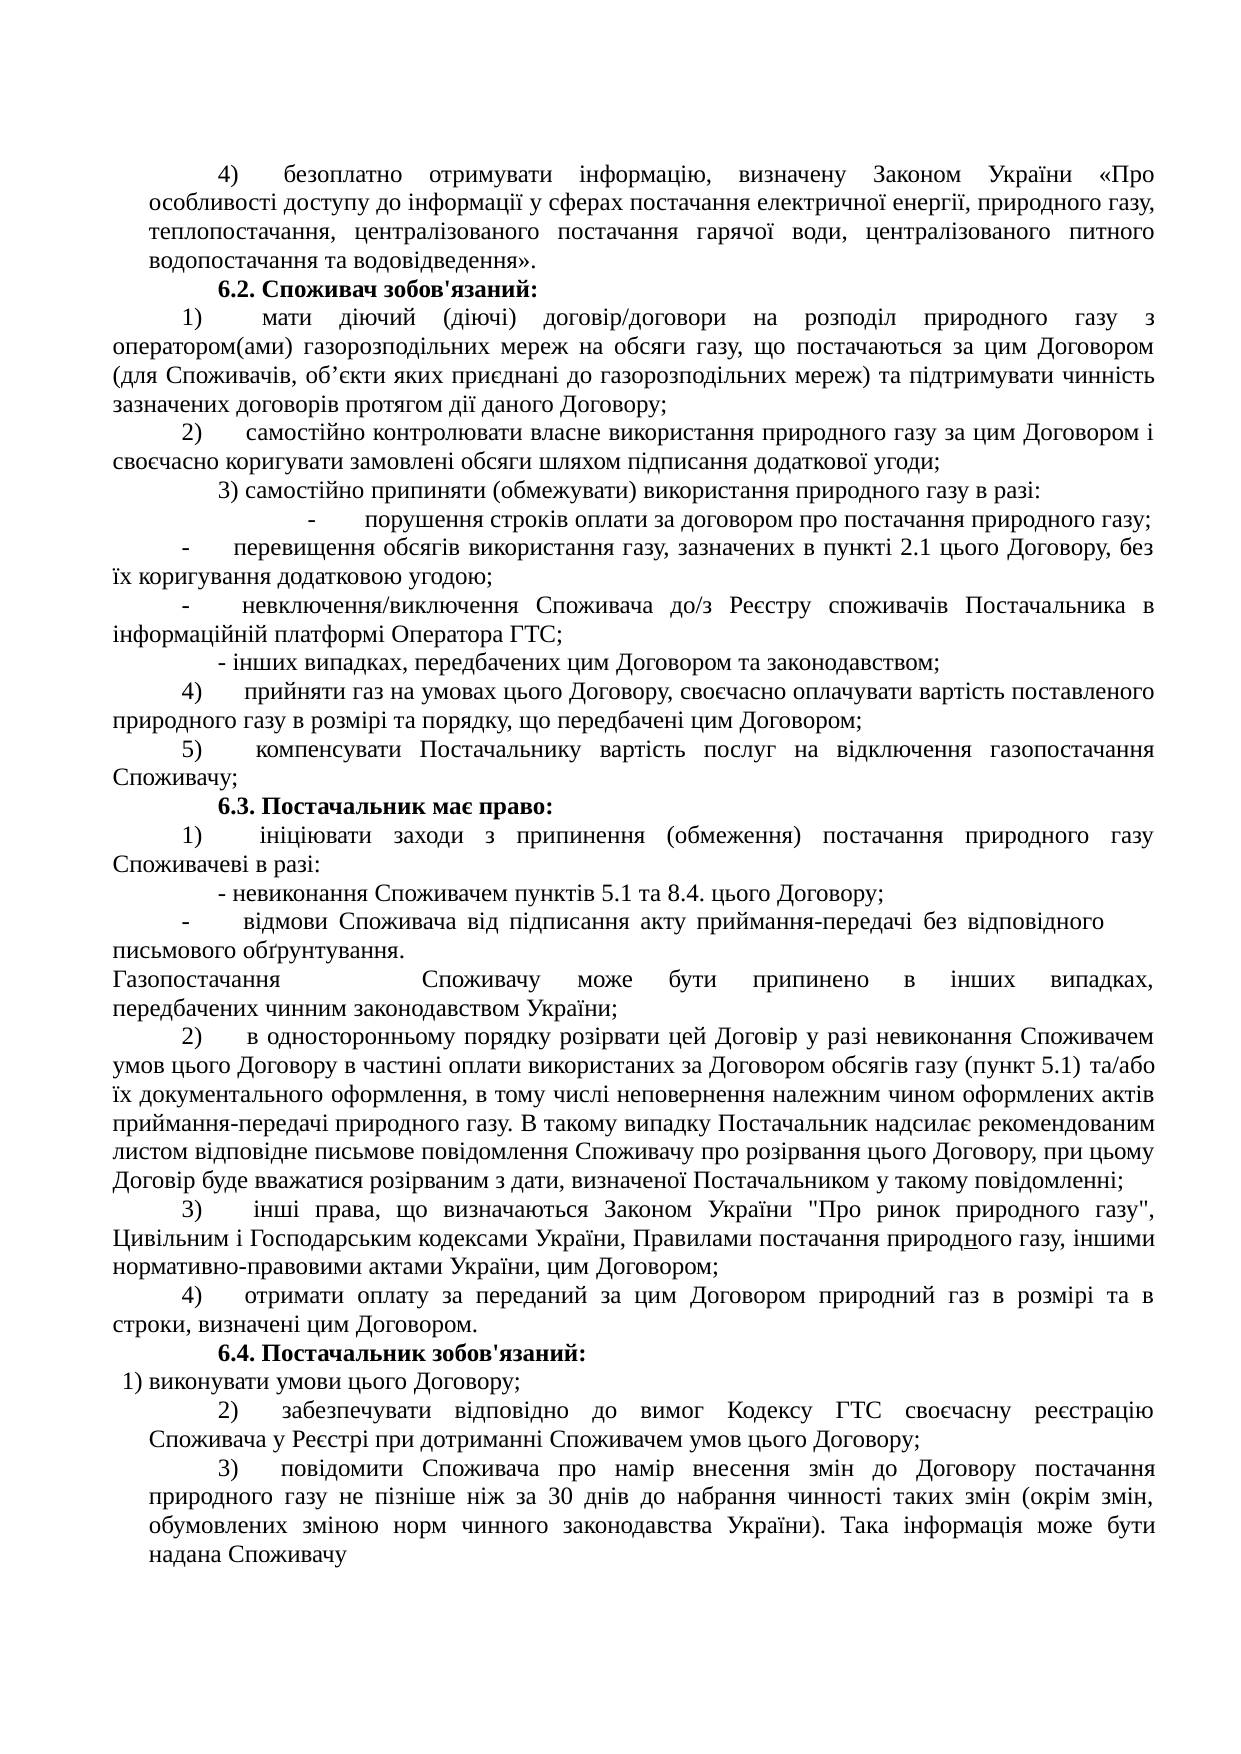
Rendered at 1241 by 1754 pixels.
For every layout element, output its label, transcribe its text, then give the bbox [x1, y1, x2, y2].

list самостійно контролювати власне використання природного газу за цим Договором і своєчасно коригувати замовлені обсяги шляхом підписання додаткової угоди; [112, 417, 1155, 475]
list інші права, що визначаються Законом України "Про ринок природного газу", Цивільним і Господарським кодексами України, Правилами постачання природного газу, іншими нормативно-правовими актами України, цим Договором; [112, 1194, 1155, 1280]
list Постачальник має право: [218, 791, 1188, 820]
list невключення/виключення Споживача до/з Реєстру споживачів Постачальника в інформаційній платформі Оператора ГТС; [112, 590, 1154, 647]
list безоплатно отримувати інформацію, визначену Законом України «Про особливості доступу до інформації у сферах постачання електричної енергії, природного газу, теплопостачання, централізованого постачання гарячої води, централізованого питного водопостачання та водовідведення». [149, 159, 1155, 274]
list компенсувати Постачальнику вартість послуг на відключення газопостачання Споживачу; [112, 734, 1154, 791]
list виконувати умови цього Договору; [122, 1366, 1188, 1395]
list повідомити Споживача про намір внесення змін до Договору постачання природного газу не пізніше ніж за 30 днів до набрання чинності таких змін (окрім змін, обумовлених зміною норм чинного законодавства України). Така інформація може бути надана Споживачу [149, 1453, 1155, 1568]
list самостійно припиняти (обмежувати) використання природного газу в разі: [218, 475, 1188, 504]
list відмови Споживача від підписання акту приймання-передачі без відповідного письмового обґрунтування. [112, 906, 1155, 964]
list інших випадках, передбачених цим Договором та законодавством; [218, 647, 1188, 676]
list прийняти газ на умовах цього Договору, своєчасно оплачувати вартість поставленого природного газу в розмірі та порядку, що передбачені цим Договором; [112, 676, 1155, 734]
list в односторонньому порядку розірвати цей Договір у разі невиконання Споживачем умов цього Договору в частині оплати використаних за Договором обсягів газу (пункт 5.1) та/або їх документального оформлення, в тому числі неповернення належним чином оформлених актів приймання-передачі природного газу. В такому випадку Постачальник надсилає рекомендованим листом відповідне письмове повідомлення Споживачу про розірвання цього Договору, при цьому Договір буде вважатися розірваним з дати, визначеної Постачальником у такому повідомленні; [112, 1021, 1155, 1194]
list перевищення обсягів використання газу, зазначених в пункті 2.1 цього Договору, без їх коригування додатковою угодою; [112, 532, 1154, 590]
list отримати оплату за переданий за цим Договором природний газ в розмірі та в строки, визначені цим Договором. [112, 1280, 1154, 1338]
list невиконання Споживачем пунктів 5.1 та 8.4. цього Договору; [218, 878, 1188, 906]
list Споживач зобов'язаний: [218, 274, 1188, 302]
list ініціювати заходи з припинення (обмеження) постачання природного газу Споживачеві в разі: [112, 820, 1154, 877]
list забезпечувати відповідно до вимог Кодексу ГТС своєчасну реєстрацію Споживача у Реєстрі при дотриманні Споживачем умов цього Договору; [149, 1395, 1154, 1453]
text Газопостачання Споживачу може бути припинено в інших випадках, передбачених чинним законодавством України; [112, 964, 1155, 1021]
list Постачальник зобов'язаний: [218, 1338, 1188, 1366]
list порушення строків оплати за договором про постачання природного газу; [238, 504, 1188, 532]
list мати діючий (діючі) договір/договори на розподіл природного газу з оператором(ами) газорозподільних мереж на обсяги газу, що постачаються за цим Договором (для Споживачів, об’єкти яких приєднані до газорозподільних мереж) та підтримувати чинність зазначених договорів протягом дії даного Договору; [112, 302, 1155, 417]
